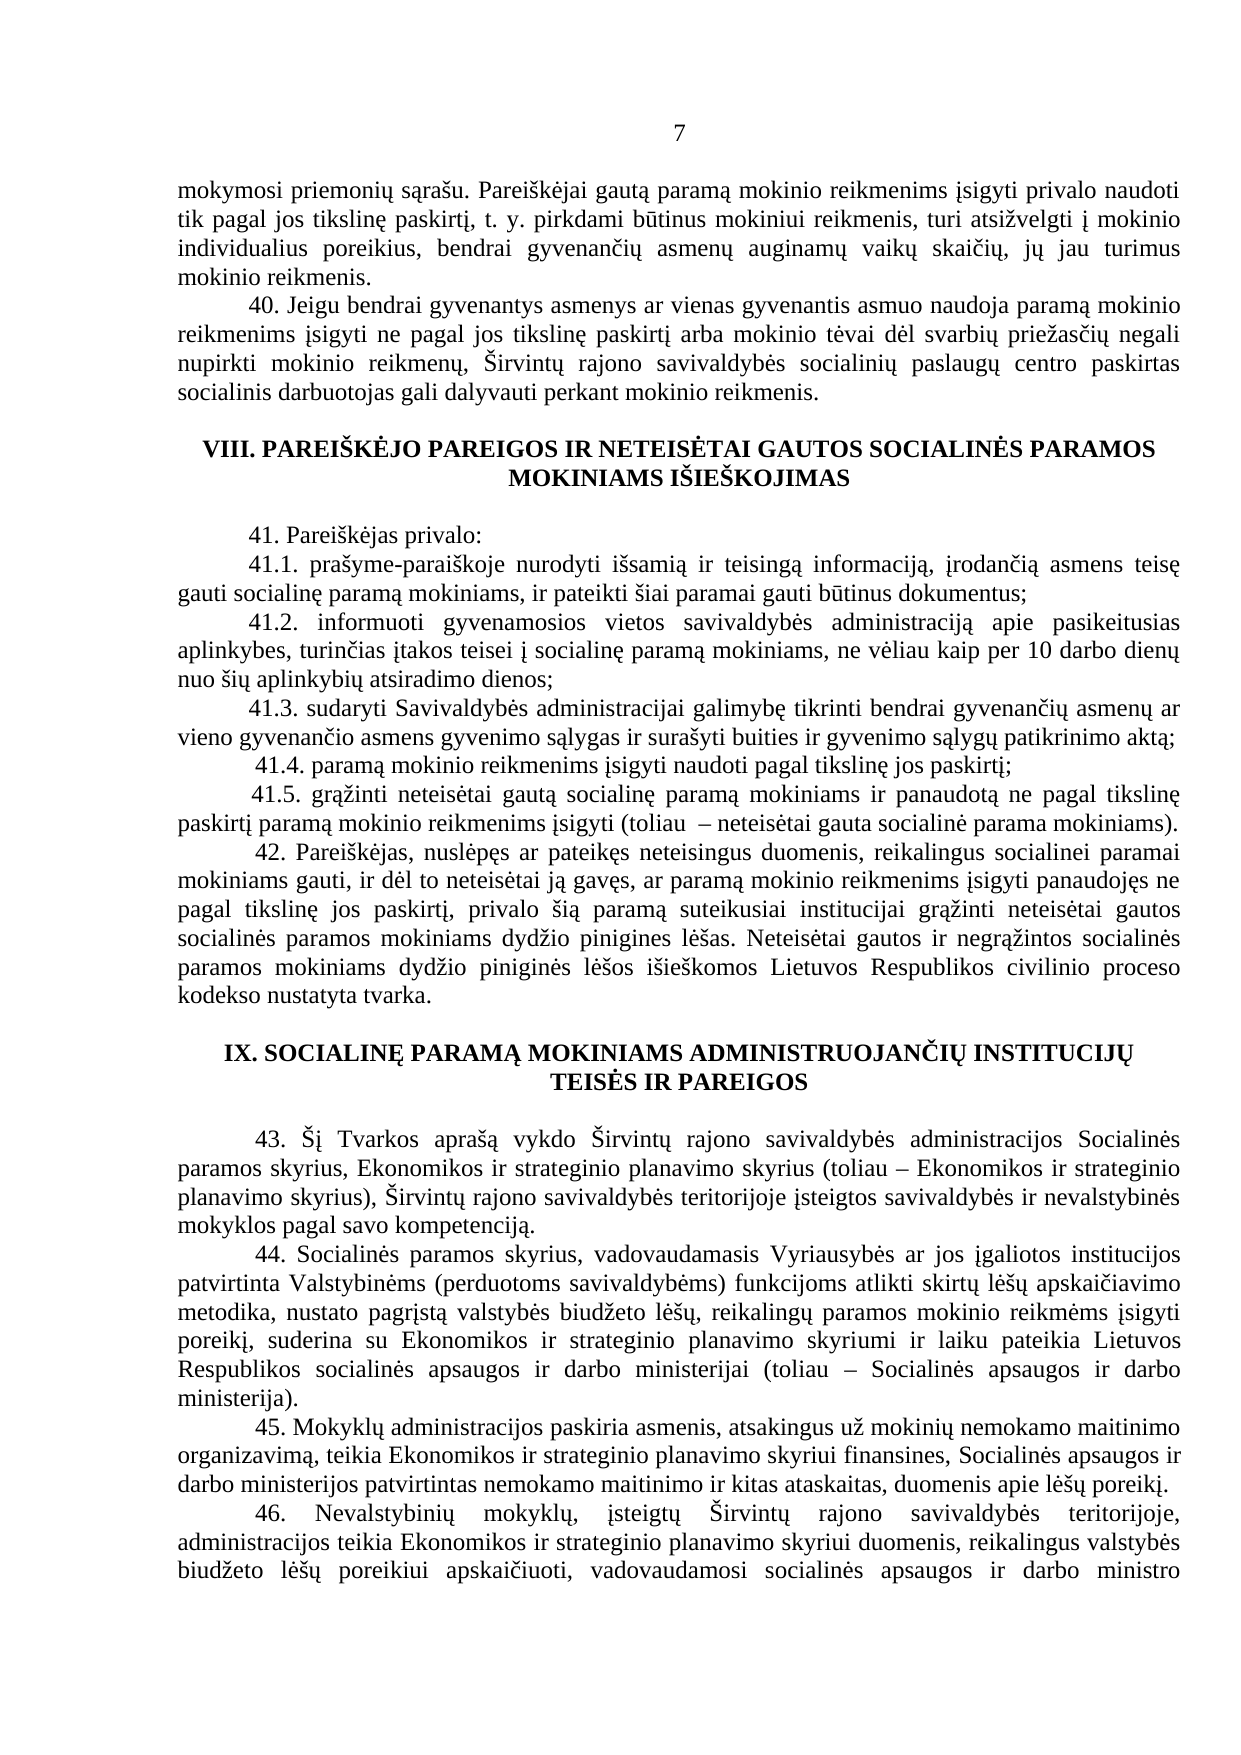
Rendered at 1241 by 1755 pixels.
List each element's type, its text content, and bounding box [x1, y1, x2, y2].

text 40. Jeigu bendrai gyvenantys asmenys ar vienas gyvenantis asmuo naudoja paramą mokinio reikmenims įsigyti ne pagal jos tikslinę paskirtį arba mokinio tėvai dėl svarbių priežasčių negali nupirkti mokinio reikmenų, Širvintų rajono savivaldybės socialinių paslaugų centro paskirtas socialinis darbuotojas gali dalyvauti perkant mokinio reikmenis. [177, 291, 1181, 406]
text 46. Nevalstybinių mokyklų, įsteigtų Širvintų rajono savivaldybės teritorijoje, administracijos teikia Ekonomikos ir strateginio planavimo skyriui duomenis, reikalingus valstybės biudžeto lėšų poreikiui apskaičiuoti, vadovaudamosi socialinės apsaugos ir darbo ministro [177, 1498, 1181, 1584]
text VIII. PAREIŠKĖJO PAREIGOS IR NETEISĖTAI GAUTOS SOCIALINĖS PARAMOS MOKINIAMS IŠIEŠKOJIMAS [177, 434, 1181, 492]
text 41.1. prašyme-paraiškoje nurodyti išsamią ir teisingą informaciją, įrodančią asmens teisę gauti socialinę paramą mokiniams, ir pateikti šiai paramai gauti būtinus dokumentus; [177, 549, 1181, 607]
text 41.3. sudaryti Savivaldybės administracijai galimybę tikrinti bendrai gyvenančių asmenų ar vieno gyvenančio asmens gyvenimo sąlygas ir surašyti buities ir gyvenimo sąlygų patikrinimo aktą; [177, 693, 1181, 751]
text 41.5. grąžinti neteisėtai gautą socialinę paramą mokiniams ir panaudotą ne pagal tikslinę paskirtį paramą mokinio reikmenims įsigyti (toliau – neteisėtai gauta socialinė parama mokiniams). [177, 779, 1181, 837]
text 42. Pareiškėjas, nuslėpęs ar pateikęs neteisingus duomenis, reikalingus socialinei paramai mokiniams gauti, ir dėl to neteisėtai ją gavęs, ar paramą mokinio reikmenims įsigyti panaudojęs ne pagal tikslinę jos paskirtį, privalo šią paramą suteikusiai institucijai grąžinti neteisėtai gautos socialinės paramos mokiniams dydžio pinigines lėšas. Neteisėtai gautos ir negrąžintos socialinės paramos mokiniams dydžio piniginės lėšos išieškomos Lietuvos Respublikos civilinio proceso kodekso nustatyta tvarka. [177, 837, 1181, 1009]
text 43. Šį Tvarkos aprašą vykdo Širvintų rajono savivaldybės administracijos Socialinės paramos skyrius, Ekonomikos ir strateginio planavimo skyrius (toliau – Ekonomikos ir strateginio planavimo skyrius), Širvintų rajono savivaldybės teritorijoje įsteigtos savivaldybės ir nevalstybinės mokyklos pagal savo kompetenciją. [177, 1124, 1181, 1239]
text 44. Socialinės paramos skyrius, vadovaudamasis Vyriausybės ar jos įgaliotos institucijos patvirtinta Valstybinėms (perduotoms savivaldybėms) funkcijoms atlikti skirtų lėšų apskaičiavimo metodika, nustato pagrįstą valstybės biudžeto lėšų, reikalingų paramos mokinio reikmėms įsigyti poreikį, suderina su Ekonomikos ir strateginio planavimo skyriumi ir laiku pateikia Lietuvos Respublikos socialinės apsaugos ir darbo ministerijai (toliau – Socialinės apsaugos ir darbo ministerija). [177, 1239, 1181, 1412]
text 41. Pareiškėjas privalo: [177, 521, 1181, 549]
text 41.4. paramą mokinio reikmenims įsigyti naudoti pagal tikslinę jos paskirtį; [177, 751, 1181, 779]
text mokymosi priemonių sąrašu. Pareiškėjai gautą paramą mokinio reikmenims įsigyti privalo naudoti tik pagal jos tikslinę paskirtį, t. y. pirkdami būtinus mokiniui reikmenis, turi atsižvelgti į mokinio individualius poreikius, bendrai gyvenančių asmenų auginamų vaikų skaičių, jų jau turimus mokinio reikmenis. [177, 176, 1181, 291]
text 45. Mokyklų administracijos paskiria asmenis, atsakingus už mokinių nemokamo maitinimo organizavimą, teikia Ekonomikos ir strateginio planavimo skyriui finansines, Socialinės apsaugos ir darbo ministerijos patvirtintas nemokamo maitinimo ir kitas ataskaitas, duomenis apie lėšų poreikį. [177, 1412, 1181, 1498]
text 41.2. informuoti gyvenamosios vietos savivaldybės administraciją apie pasikeitusias aplinkybes, turinčias įtakos teisei į socialinę paramą mokiniams, ne vėliau kaip per 10 darbo dienų nuo šių aplinkybių atsiradimo dienos; [177, 607, 1181, 693]
text IX. SOCIALINĘ PARAMĄ MOKINIAMS ADMINISTRUOJANČIŲ INSTITUCIJŲ TEISĖS IR PAREIGOS [177, 1038, 1181, 1096]
